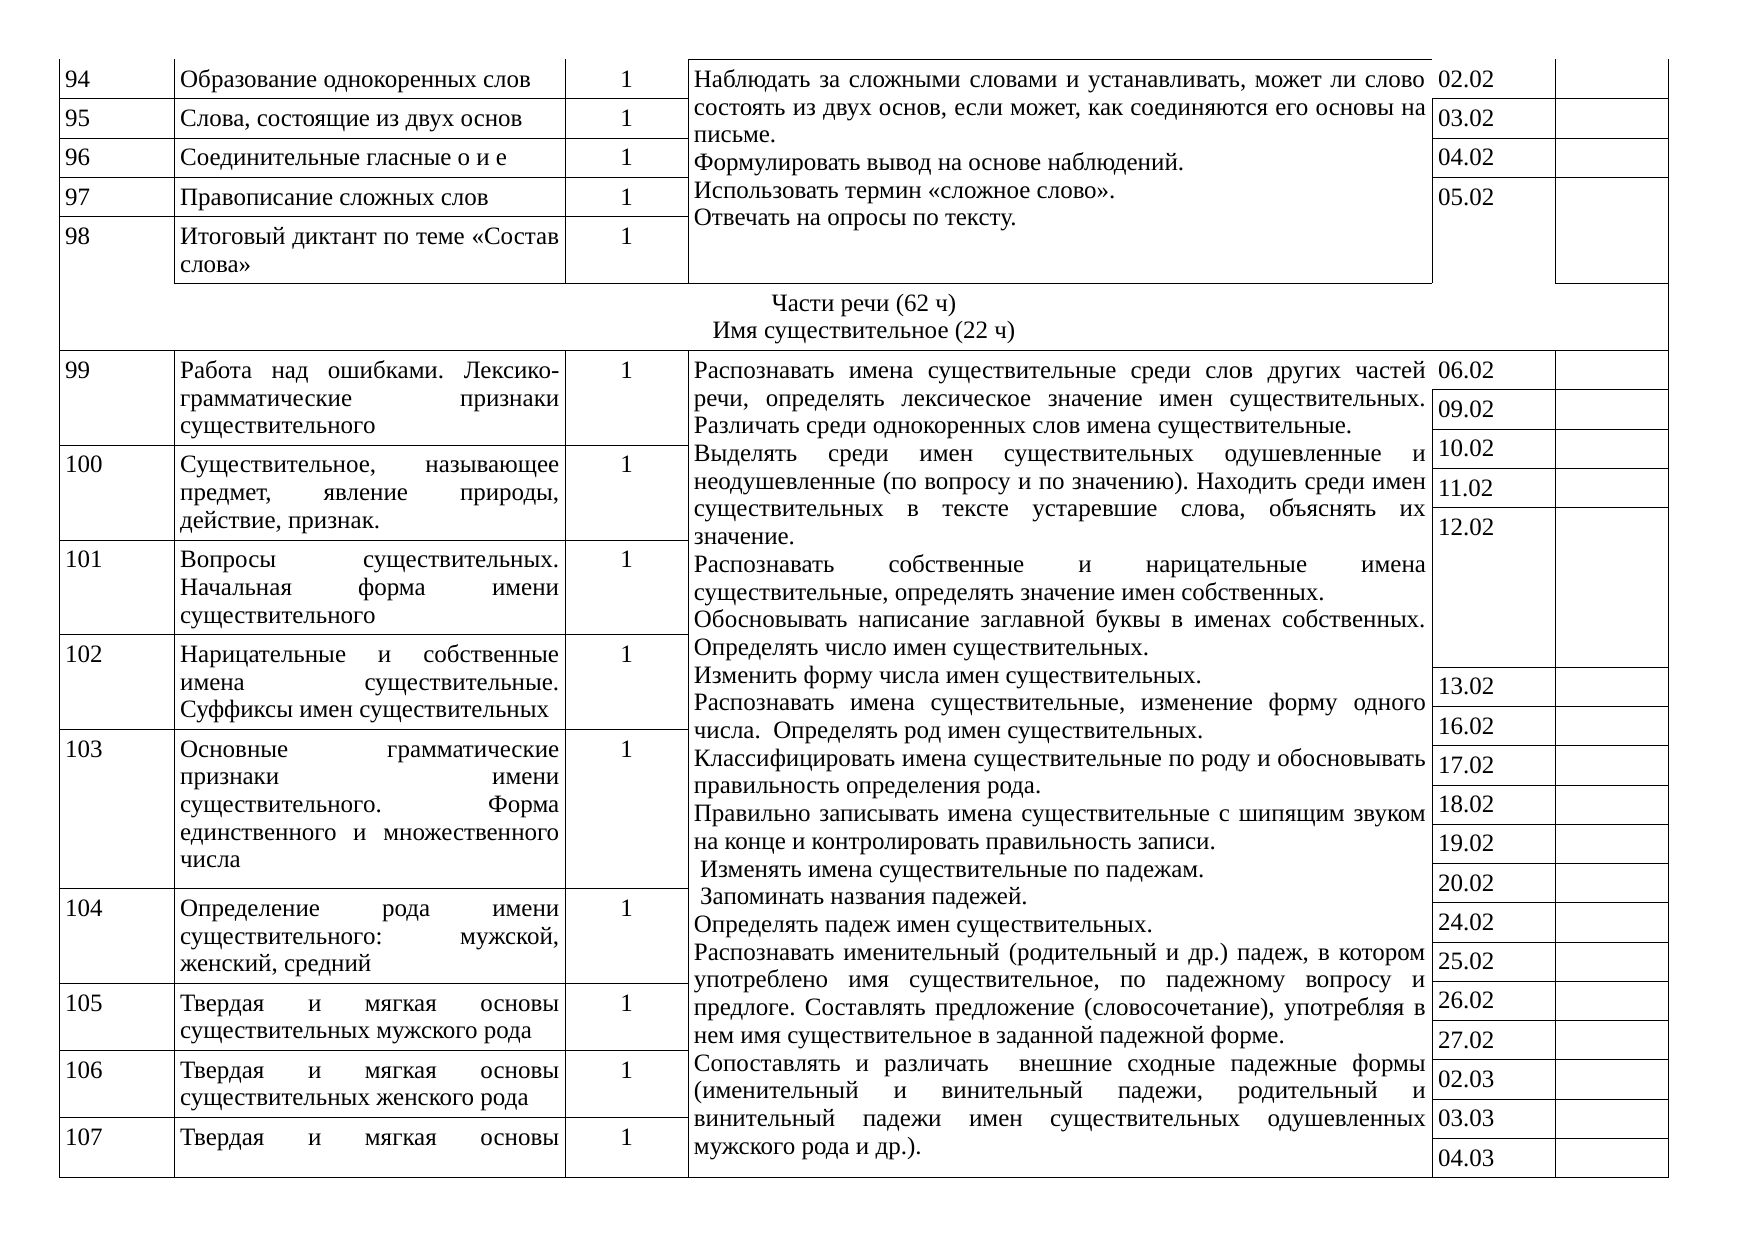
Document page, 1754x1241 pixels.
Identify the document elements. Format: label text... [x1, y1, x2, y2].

table_cell 96 [60, 139, 174, 177]
table_cell Образование однокоренных слов [175, 59, 565, 98]
table_cell 97 [60, 178, 174, 216]
table_cell [1556, 903, 1668, 942]
table_cell [1556, 1139, 1668, 1177]
table_cell 106 [60, 1051, 174, 1117]
table_cell Нарицательные и собственные имена существительные. Суффиксы имен существительных [175, 635, 565, 729]
table_cell 98 [60, 217, 174, 283]
table_cell 103 [60, 730, 174, 888]
table_cell Твердая и мягкая основы существительных женского рода [175, 1051, 565, 1117]
table_cell 1 [566, 889, 688, 983]
table_cell 12.02 [1433, 508, 1555, 667]
table_cell 02.02 [1432, 59, 1555, 98]
table_cell 102 [60, 635, 174, 729]
table_cell Итоговый диктант по теме «Состав слова» [175, 217, 565, 283]
table_cell [1556, 59, 1668, 98]
table_cell 100 [60, 446, 174, 539]
table_cell [1556, 668, 1668, 706]
table_cell [1556, 99, 1668, 138]
table_cell Части речи (62 ч) Имя существительное (22 ч) [60, 283, 1668, 350]
table_cell 25.02 [1433, 943, 1555, 981]
table_cell 02.03 [1433, 1060, 1555, 1099]
table_cell 16.02 [1433, 707, 1555, 745]
table_cell [1556, 469, 1668, 507]
table_cell 105 [60, 984, 174, 1050]
table_cell [1556, 178, 1668, 283]
table_cell 20.02 [1433, 864, 1555, 902]
table_cell Правописание сложных слов [175, 178, 565, 216]
table_header 1 [566, 351, 688, 445]
table_cell 1 [566, 730, 688, 888]
table_cell 11.02 [1433, 469, 1555, 507]
table_cell [1556, 430, 1668, 468]
table_cell [1556, 139, 1668, 177]
table_cell 1 [566, 139, 688, 177]
table_cell 1 [566, 984, 688, 1050]
table_cell Слова, состоящие из двух основ [175, 99, 565, 138]
table_cell 101 [60, 541, 174, 634]
table_cell [1556, 707, 1668, 745]
table_cell Определение рода имени существительного: мужской, женский, средний [175, 889, 565, 983]
table_cell 95 [60, 99, 174, 138]
table_cell 17.02 [1433, 746, 1555, 784]
table_cell 13.02 [1433, 668, 1555, 706]
table_cell 1 [566, 541, 688, 634]
table_cell 18.02 [1433, 786, 1555, 824]
table_cell 03.03 [1433, 1100, 1555, 1138]
table_cell 24.02 [1433, 903, 1555, 942]
table_cell [1556, 746, 1668, 784]
table_cell 1 [566, 59, 688, 98]
table_cell Наблюдать за сложными словами и устанавливать, может ли слово состоять из двух основ, если может, как соединяются его основы на письме. Формулировать вывод на основе наблюдений. Использовать термин «сложное слово». Отвечать на опросы по тексту. [689, 60, 1432, 283]
table_cell 19.02 [1433, 825, 1555, 863]
table_cell [1556, 864, 1668, 902]
table_cell 1 [566, 99, 688, 138]
table_cell [1556, 943, 1668, 981]
table_cell 107 [60, 1118, 174, 1177]
table_cell 1 [566, 178, 688, 216]
table_cell 1 [566, 635, 688, 729]
table_cell 04.02 [1433, 139, 1555, 177]
table_cell 09.02 [1433, 390, 1555, 429]
table_cell 04.03 [1433, 1139, 1555, 1177]
table_cell [1556, 786, 1668, 824]
table_cell Твердая и мягкая основы [175, 1118, 565, 1177]
table_cell 1 [566, 1051, 688, 1117]
table_cell 05.02 [1433, 178, 1555, 283]
table_header Работа над ошибками. Лексико-грамматические признаки существительного [175, 351, 565, 445]
table_cell 27.02 [1433, 1021, 1555, 1059]
table_cell 26.02 [1433, 982, 1555, 1020]
table_cell Существительное, называющее предмет, явление природы, действие, признак. [175, 446, 565, 539]
table_cell [1556, 390, 1668, 429]
table_cell 1 [566, 1118, 688, 1177]
table_cell 1 [566, 446, 688, 539]
table_cell 104 [60, 889, 174, 983]
table_cell [1556, 1100, 1668, 1138]
table_cell Твердая и мягкая основы существительных мужского рода [175, 984, 565, 1050]
table_cell 1 [566, 217, 688, 283]
table_header [1556, 351, 1668, 389]
table_cell Соединительные гласные о и е [175, 139, 565, 177]
table_cell Вопросы существительных. Начальная форма имени существительного [175, 541, 565, 634]
table_cell Распознавать имена существительные среди слов других частей речи, определять лексическое значение имен существительных. Различать среди однокоренных слов имена существительные. Выделять среди имен существительных одушевленные и неодушевленные (по вопросу и по значению). Находить среди имен существительных в тексте устаревшие слова, объяснять их значение. Распознавать собственные и нарицательные имена существительные, определять значение имен собственных. Обосновывать написание заглавной буквы в именах собственных. Определять число имен существительных. Изменить форму числа имен существительных. Распознавать имена существительные, изменение форму одного числа. Определять род имен существительных. Классифицировать имена существительные по роду и обосновывать правильность определения рода. Правильно записывать имена существительные с шипящим звуком на конце и контролировать правильность записи. Изменять имена существительные по падежам. Запоминать названия падежей. Определять падеж имен существительных. Распознавать именительный (родительный и др.) падеж, в котором употреблено имя существительное, по падежному вопросу и предлоге. Составлять предложение (словосочетание), употребляя в нем имя существительное в заданной падежной форме. Сопоставлять и различать внешние сходные падежные формы (именительный и винительный падежи, родительный и винительный падежи имен существительных одушевленных мужского рода и др.). [689, 351, 1432, 1177]
table_cell [1556, 825, 1668, 863]
table_cell [1556, 1060, 1668, 1099]
table_cell 03.02 [1433, 99, 1555, 138]
table_cell 10.02 [1433, 430, 1555, 468]
table_cell [1556, 508, 1668, 667]
table_cell 94 [60, 59, 174, 98]
table_cell [1556, 1021, 1668, 1059]
table_header 06.02 [1432, 351, 1555, 389]
table_cell Основные грамматические признаки имени существительного. Форма единственного и множественного числа [175, 730, 565, 888]
table_cell [1556, 982, 1668, 1020]
table_header 99 [60, 351, 174, 445]
